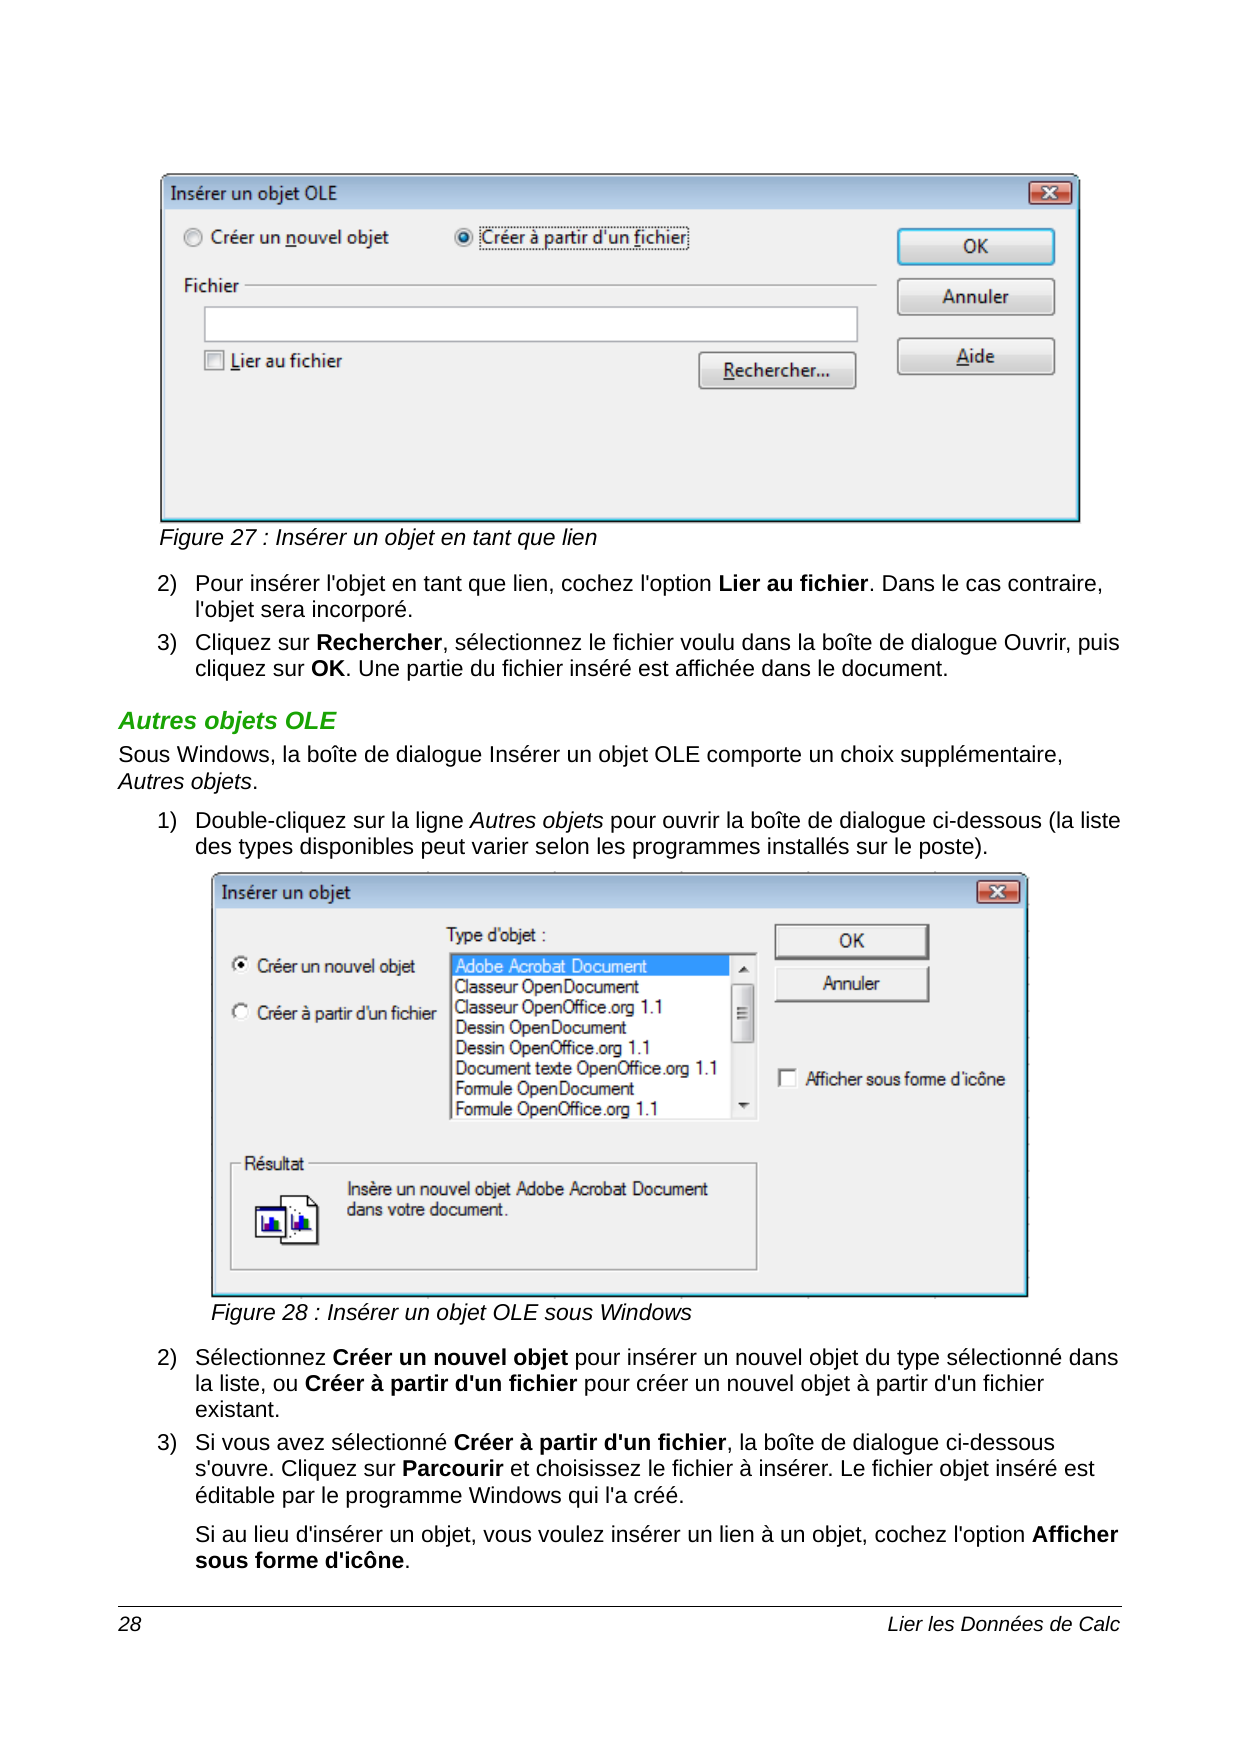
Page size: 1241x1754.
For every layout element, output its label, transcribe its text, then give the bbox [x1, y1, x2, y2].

text Sous Windows, la boîte de dialogue Insérer un objet OLE comporte un choix supplémentaire, Autres objets. [118, 741, 1122, 794]
list Si au lieu d'insérer un objet, vous voulez insérer un lien à un objet, cochez l'option Afficher sous forme d'icône. [195, 1521, 1122, 1573]
subtitle Autres objets OLE [118, 706, 1122, 735]
list Double-cliquez sur la ligne Autres objets pour ouvrir la boîte de dialogue ci-dessous (la liste des types disponibles peut varier selon les programmes installés sur le poste). [177, 807, 1122, 859]
list Si vous avez sélectionné Créer à partir d'un fichier, la boîte de dialogue ci-dessous s'ouvre. Cliquez sur Parcourir et choisissez le fichier à insérer. Le fichier objet inséré est éditable par le programme Windows qui l'a créé. [177, 1429, 1122, 1508]
list Sélectionnez Créer un nouvel objet pour insérer un nouvel objet du type sélectionné dans la liste, ou Créer à partir d'un fichier pour créer un nouvel objet à partir d'un fichier existant. [177, 1344, 1122, 1423]
picture [211, 871, 1030, 1299]
text Figure 27 : Insérer un objet en tant que lien [159, 524, 1081, 550]
list Cliquez sur Rechercher, sélectionnez le fichier voulu dans la boîte de dialogue Ouvrir, puis cliquez sur OK. Une partie du fichier inséré est affichée dans le document. [177, 629, 1122, 681]
picture [159, 172, 1082, 524]
list Pour insérer l'objet en tant que lien, cochez l'option Lier au fichier. Dans le cas contraire, l'objet sera incorporé. [177, 570, 1122, 622]
text Figure 28 : Insérer un objet OLE sous Windows [211, 1299, 1029, 1325]
